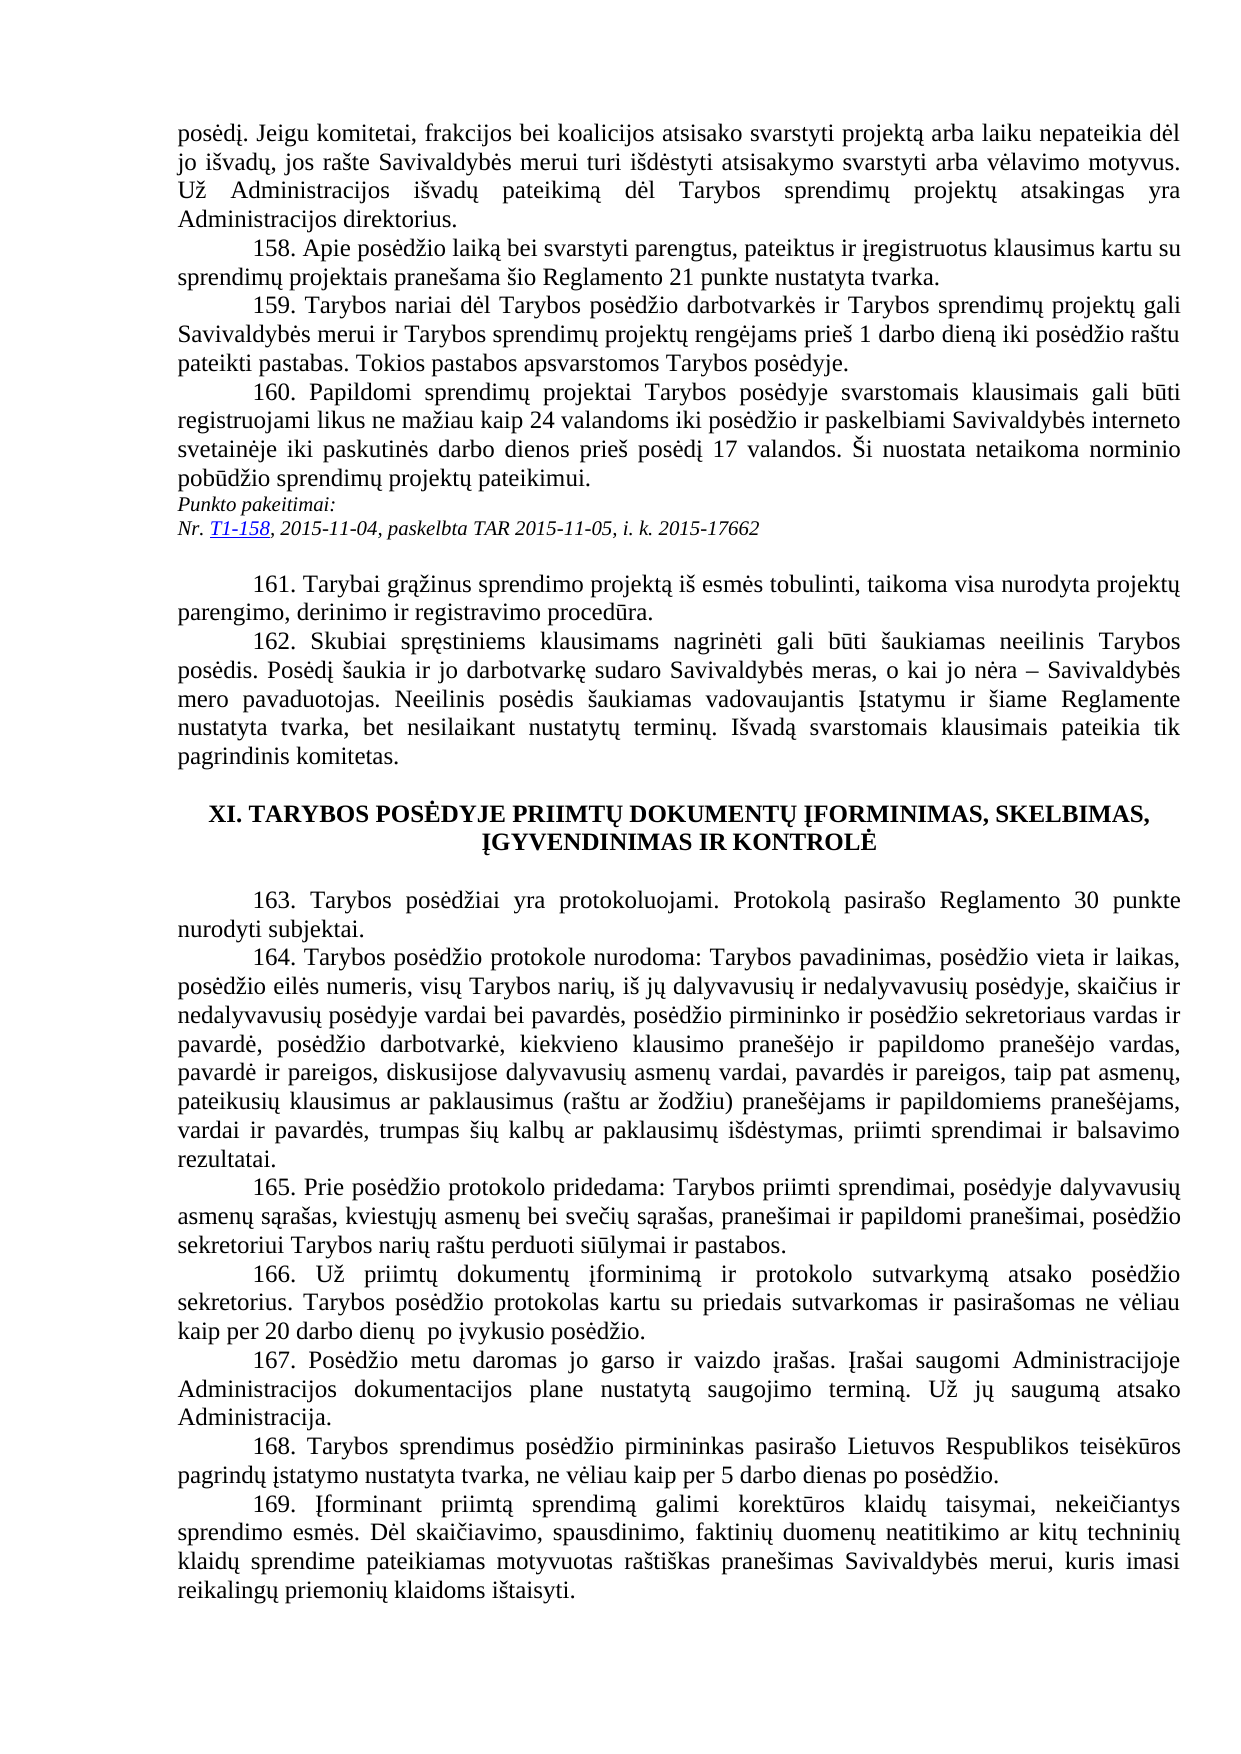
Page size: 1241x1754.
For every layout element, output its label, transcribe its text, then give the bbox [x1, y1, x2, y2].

text 168. Tarybos sprendimus posėdžio pirmininkas pasirašo Lietuvos Respublikos teisėkūros pagrindų įstatymo nustatyta tvarka, ne vėliau kaip per 5 darbo dienas po posėdžio. [177, 1431, 1181, 1489]
text 167. Posėdžio metu daromas jo garso ir vaizdo įrašas. Įrašai saugomi Administracijoje Administracijos dokumentacijos plane nustatytą saugojimo terminą. Už jų saugumą atsako Administracija. [177, 1345, 1181, 1431]
text 163. Tarybos posėdžiai yra protokoluojami. Protokolą pasirašo Reglamento 30 punkte nurodyti subjektai. [177, 885, 1181, 942]
text 162. Skubiai spręstiniems klausimams nagrinėti gali būti šaukiamas neeilinis Tarybos posėdis. Posėdį šaukia ir jo darbotvarkę sudaro Savivaldybės meras, o kai jo nėra – Savivaldybės mero pavaduotojas. Neeilinis posėdis šaukiamas vadovaujantis Įstatymu ir šiame Reglamente nustatyta tvarka, bet nesilaikant nustatytų terminų. Išvadą svarstomais klausimais pateikia tik pagrindinis komitetas. [177, 626, 1181, 770]
text posėdį. Jeigu komitetai, frakcijos bei koalicijos atsisako svarstyti projektą arba laiku nepateikia dėl jo išvadų, jos rašte Savivaldybės merui turi išdėstyti atsisakymo svarstyti arba vėlavimo motyvus. Už Administracijos išvadų pateikimą dėl Tarybos sprendimų projektų atsakingas yra Administracijos direktorius. [177, 118, 1181, 233]
text 169. Įforminant priimtą sprendimą galimi korektūros klaidų taisymai, nekeičiantys sprendimo esmės. Dėl skaičiavimo, spausdinimo, faktinių duomenų neatitikimo ar kitų techninių klaidų sprendime pateikiamas motyvuotas raštiškas pranešimas Savivaldybės merui, kuris imasi reikalingų priemonių klaidoms ištaisyti. [177, 1489, 1181, 1604]
text Nr. T1-158, 2015-11-04, paskelbta TAR 2015-11-05, i. k. 2015-17662 [177, 516, 1181, 540]
text 159. Tarybos nariai dėl Tarybos posėdžio darbotvarkės ir Tarybos sprendimų projektų gali Savivaldybės merui ir Tarybos sprendimų projektų rengėjams prieš 1 darbo dieną iki posėdžio raštu pateikti pastabas. Tokios pastabos apsvarstomos Tarybos posėdyje. [177, 291, 1181, 377]
text 165. Prie posėdžio protokolo pridedama: Tarybos priimti sprendimai, posėdyje dalyvavusių asmenų sąrašas, kviestųjų asmenų bei svečių sąrašas, pranešimai ir papildomi pranešimai, posėdžio sekretoriui Tarybos narių raštu perduoti siūlymai ir pastabos. [177, 1172, 1181, 1259]
text 161. Tarybai grąžinus sprendimo projektą iš esmės tobulinti, taikoma visa nurodyta projektų parengimo, derinimo ir registravimo procedūra. [177, 569, 1181, 626]
text XI. TARYBOS POSĖDYJE PRIIMTŲ DOKUMENTŲ ĮFORMINIMAS, SKELBIMAS, ĮGYVENDINIMAS IR KONTROLĖ [177, 799, 1181, 856]
text 158. Apie posėdžio laiką bei svarstyti parengtus, pateiktus ir įregistruotus klausimus kartu su sprendimų projektais pranešama šio Reglamento 21 punkte nustatyta tvarka. [177, 233, 1181, 291]
text 164. Tarybos posėdžio protokole nurodoma: Tarybos pavadinimas, posėdžio vieta ir laikas, posėdžio eilės numeris, visų Tarybos narių, iš jų dalyvavusių ir nedalyvavusių posėdyje, skaičius ir nedalyvavusių posėdyje vardai bei pavardės, posėdžio pirmininko ir posėdžio sekretoriaus vardas ir pavardė, posėdžio darbotvarkė, kiekvieno klausimo pranešėjo ir papildomo pranešėjo vardas, pavardė ir pareigos, diskusijose dalyvavusių asmenų vardai, pavardės ir pareigos, taip pat asmenų, pateikusių klausimus ar paklausimus (raštu ar žodžiu) pranešėjams ir papildomiems pranešėjams, vardai ir pavardės, trumpas šių kalbų ar paklausimų išdėstymas, priimti sprendimai ir balsavimo rezultatai. [177, 942, 1181, 1172]
text 166. Už priimtų dokumentų įforminimą ir protokolo sutvarkymą atsako posėdžio sekretorius. Tarybos posėdžio protokolas kartu su priedais sutvarkomas ir pasirašomas ne vėliau kaip per 20 darbo dienų po įvykusio posėdžio. [177, 1259, 1181, 1345]
text 160. Papildomi sprendimų projektai Tarybos posėdyje svarstomais klausimais gali būti registruojami likus ne mažiau kaip 24 valandoms iki posėdžio ir paskelbiami Savivaldybės interneto svetainėje iki paskutinės darbo dienos prieš posėdį 17 valandos. Ši nuostata netaikoma norminio pobūdžio sprendimų projektų pateikimui. [177, 377, 1181, 492]
text Punkto pakeitimai: [177, 492, 1181, 516]
